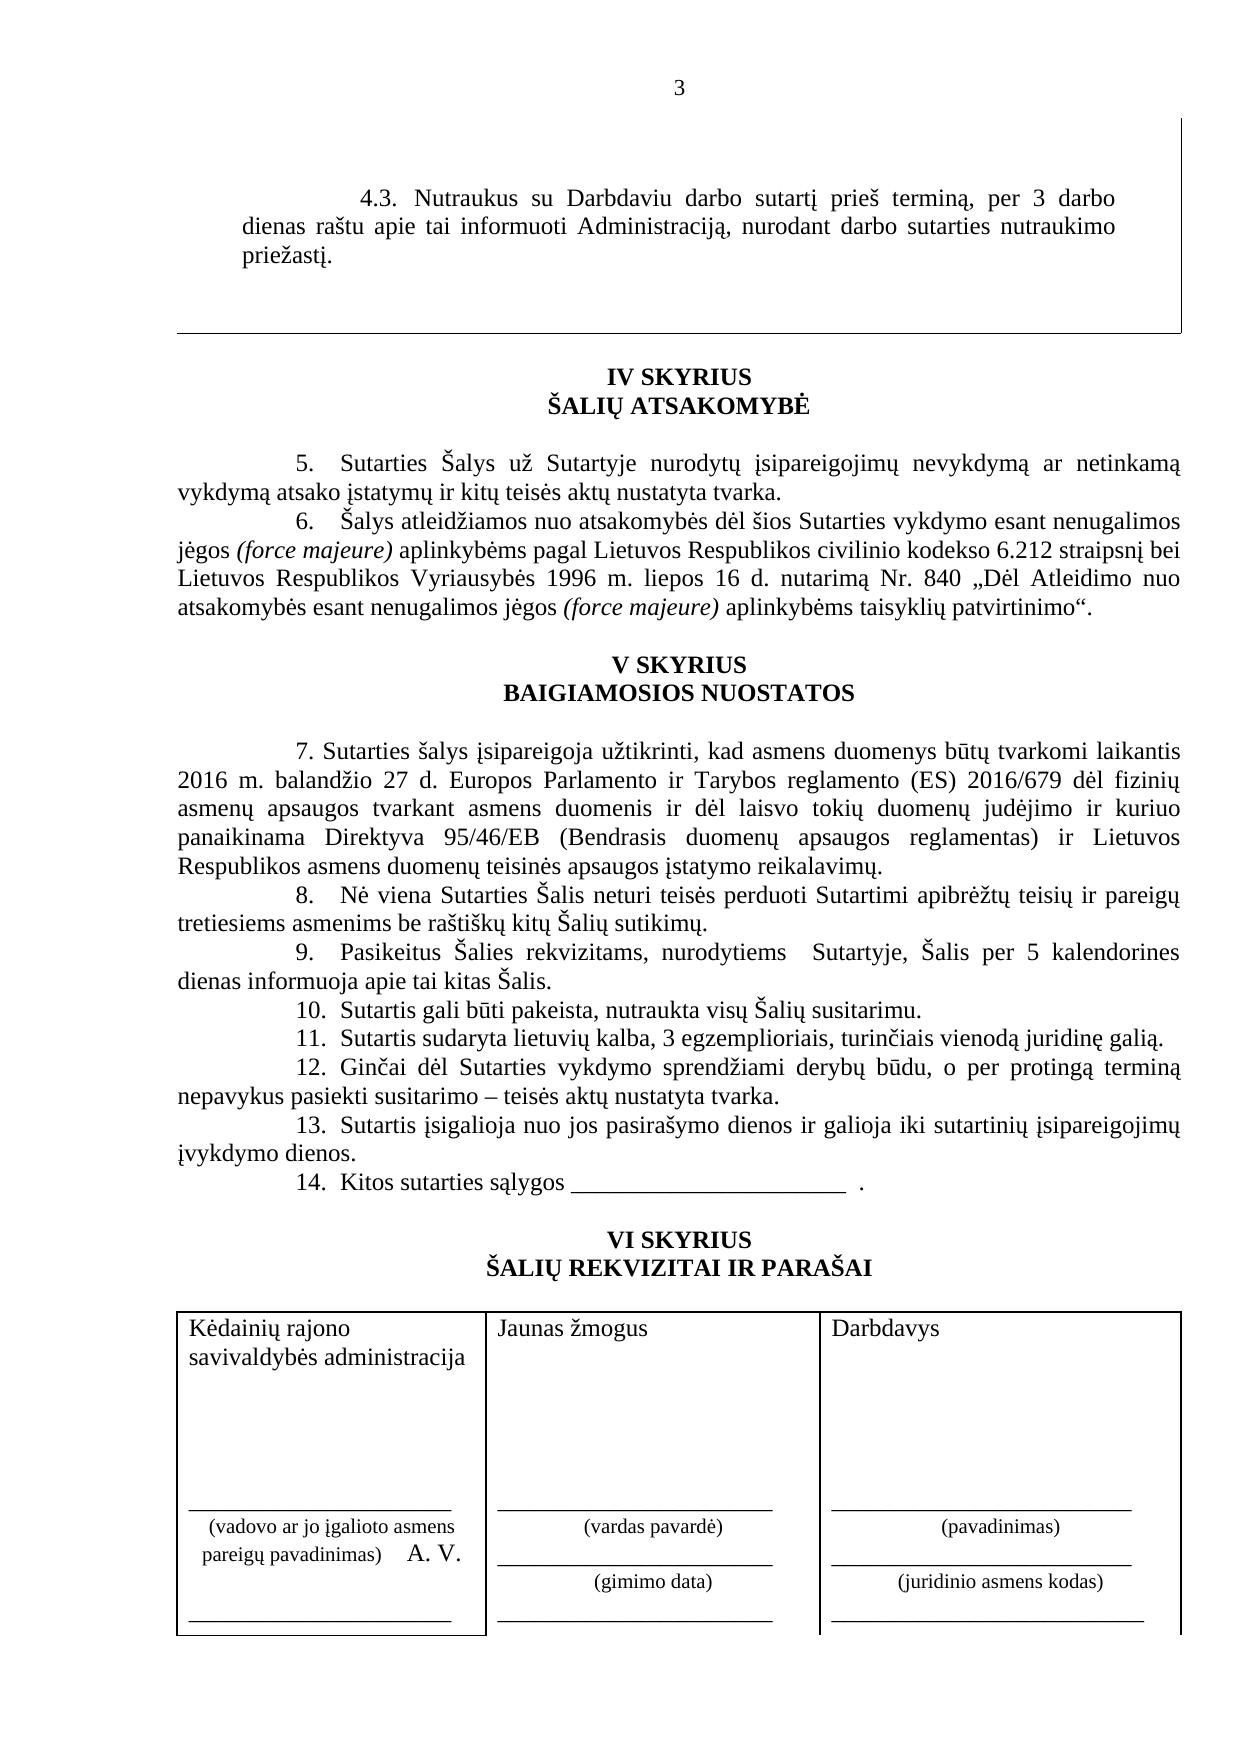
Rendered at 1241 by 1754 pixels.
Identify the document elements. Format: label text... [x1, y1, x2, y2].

text 12. Ginčai dėl Sutarties vykdymo sprendžiami derybų būdu, o per protingą terminą nepavykus pasiekti susitarimo – teisės aktų nustatyta tvarka. [177, 1052, 1181, 1110]
text ŠALIŲ ATSAKOMYBĖ [177, 391, 1181, 420]
table_header Jaunas žmogus [487, 1313, 819, 1486]
text ŠALIŲ REKVIZITAI IR PARAŠAI [177, 1253, 1181, 1282]
text VI SKYRIUS [177, 1225, 1181, 1253]
text 6. Šalys atleidžiamos nuo atsakomybės dėl šios Sutarties vykdymo esant nenugalimos jėgos (force majeure) aplinkybėms pagal Lietuvos Respublikos civilinio kodekso 6.212 straipsnį bei Lietuvos Respublikos Vyriausybės 1996 m. liepos 16 d. nutarimą Nr. 840 „Dėl Atleidimo nuo atsakomybės esant nenugalimos jėgos (force majeure) aplinkybėms taisyklių patvirtinimo“. [177, 506, 1181, 621]
text 7. Sutarties šalys įsipareigoja užtikrinti, kad asmens duomenys būtų tvarkomi laikantis 2016 m. balandžio 27 d. Europos Parlamento ir Tarybos reglamento (ES) 2016/679 dėl fizinių asmenų apsaugos tvarkant asmens duomenis ir dėl laisvo tokių duomenų judėjimo ir kuriuo panaikinama Direktyva 95/46/EB (Bendrasis duomenų apsaugos reglamentas) ir Lietuvos Respublikos asmens duomenų teisinės apsaugos įstatymo reikalavimų. [177, 736, 1181, 880]
text 9. Pasikeitus Šalies rekvizitams, nurodytiems Sutartyje, Šalis per 5 kalendorines dienas informuoja apie tai kitas Šalis. [177, 937, 1181, 995]
text V SKYRIUS [177, 650, 1181, 678]
text 10. Sutartis gali būti pakeista, nutraukta visų Šalių susitarimu. [177, 995, 1181, 1023]
text 11. Sutartis sudaryta lietuvių kalba, 3 egzemplioriais, turinčiais vienodą juridinę galią. [177, 1023, 1181, 1052]
text 4.3. Nutraukus su Darbdaviu darbo sutartį prieš terminą, per 3 darbo dienas raštu apie tai informuoti Administraciją, nurodant darbo sutarties nutraukimo priežastį. [177, 118, 1181, 333]
table_cell ________________________ (juridinio asmens kodas) [821, 1539, 1180, 1595]
table_cell ______________________ (vardas pavardė) [487, 1486, 819, 1539]
table_cell _____________________ (vadovo ar jo įgalioto asmens pareigų pavadinimas) A. V. _____________________ [178, 1486, 485, 1635]
text IV SKYRIUS [177, 362, 1181, 391]
table_header Kėdainių rajono savivaldybės administracija [178, 1313, 485, 1486]
table_header Darbdavys [821, 1313, 1180, 1486]
table_cell ________________________ (pavadinimas) [821, 1486, 1180, 1539]
table_cell ______________________ [487, 1595, 819, 1635]
table_cell _________________________ [821, 1595, 1180, 1635]
text 8. Nė viena Sutarties Šalis neturi teisės perduoti Sutartimi apibrėžtų teisių ir pareigų tretiesiems asmenims be raštiškų kitų Šalių sutikimų. [177, 880, 1181, 937]
table_cell ______________________ (gimimo data) [487, 1539, 819, 1595]
text 5. Sutarties Šalys už Sutartyje nurodytų įsipareigojimų nevykdymą ar netinkamą vykdymą atsako įstatymų ir kitų teisės aktų nustatyta tvarka. [177, 448, 1181, 506]
text 13. Sutartis įsigalioja nuo jos pasirašymo dienos ir galioja iki sutartinių įsipareigojimų įvykdymo dienos. [177, 1110, 1181, 1167]
text 14. Kitos sutarties sąlygos ______________________ . [177, 1167, 1181, 1196]
text BAIGIAMOSIOS NUOSTATOS [177, 678, 1181, 707]
